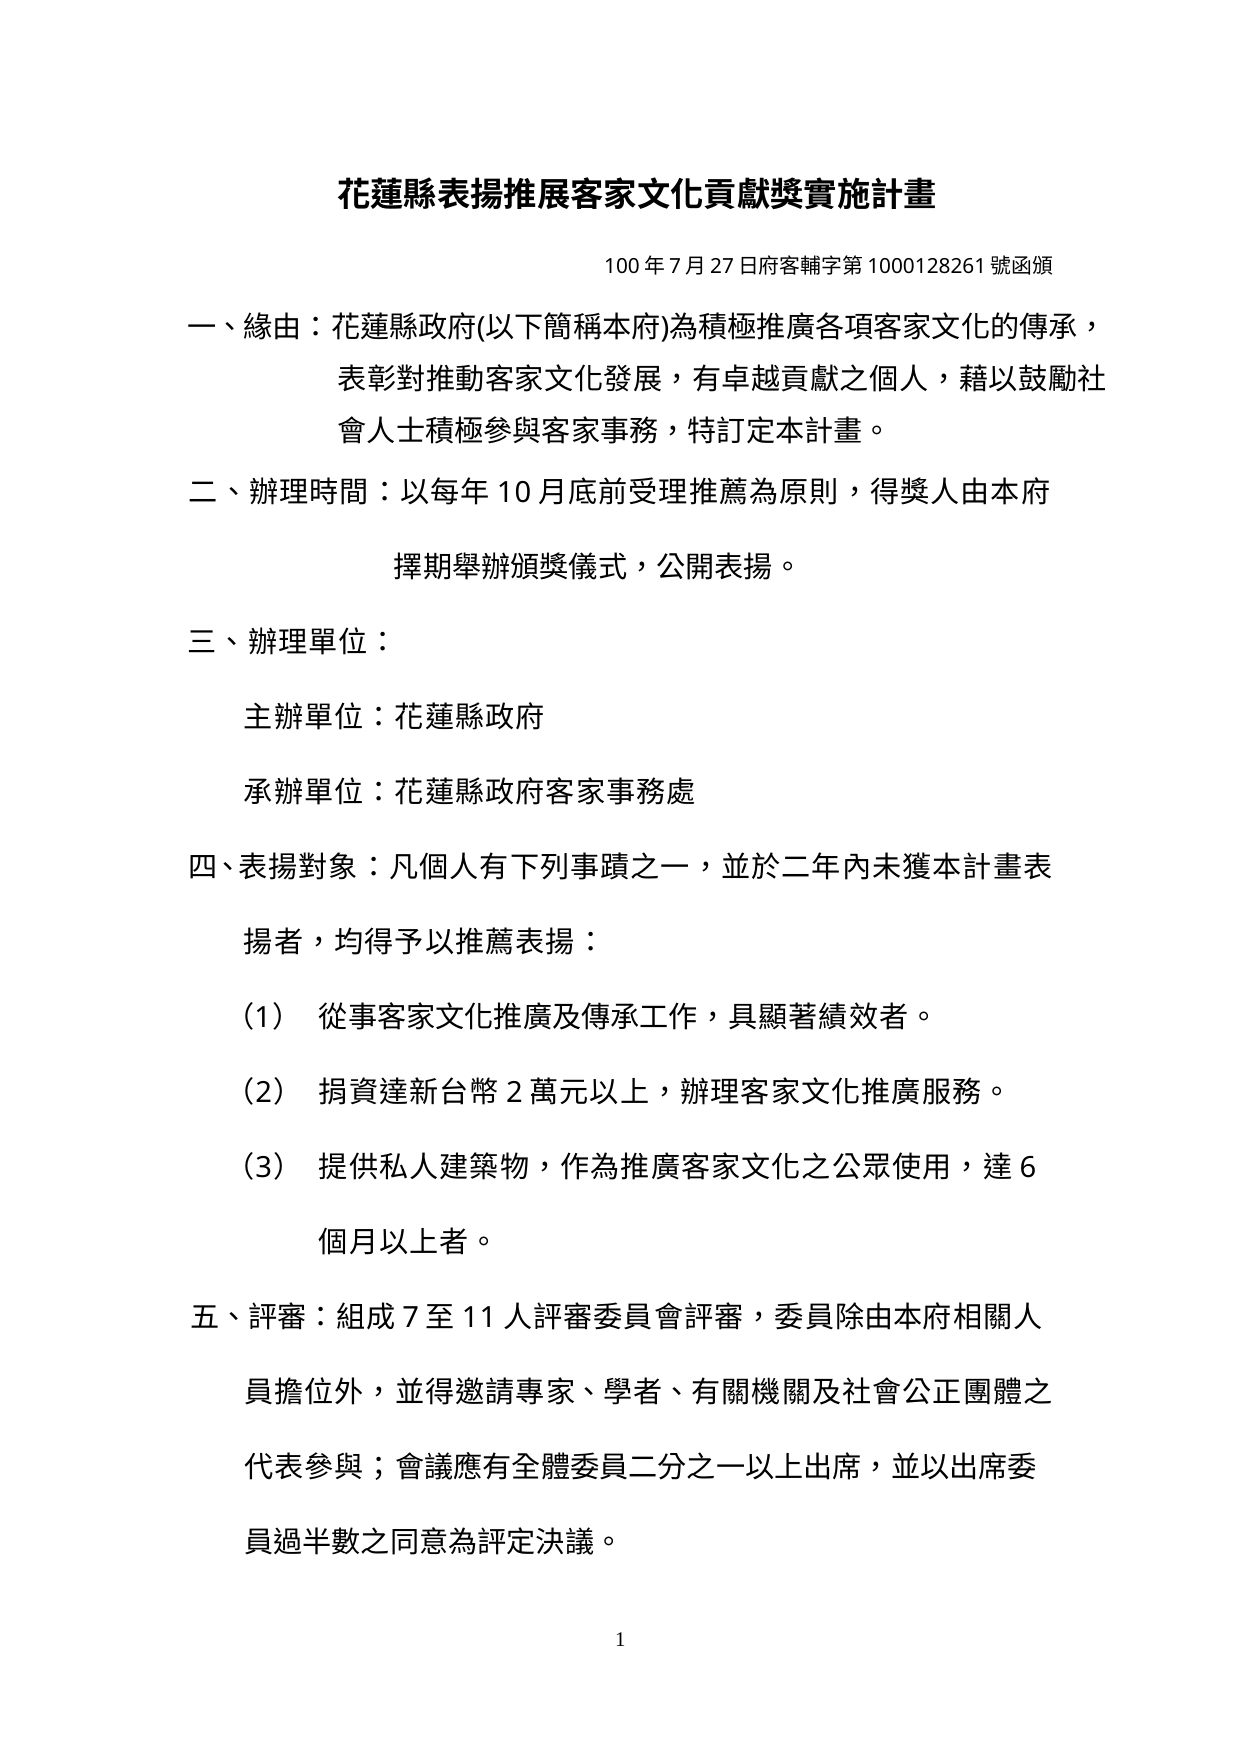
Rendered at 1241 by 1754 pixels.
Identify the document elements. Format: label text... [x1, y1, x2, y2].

text 五、評審：組成7至11人評審委員會評審，委員除由本府相關人員擔位外，並得邀請專家、學者、有關機關及社會公正團體之代表參與；會議應有全體委員二分之一以上出席，並以出席委員過半數之同意為評定決議。 [190, 1277, 1053, 1577]
list 捐資達新台幣2萬元以上，辦理客家文化推廣服務。 [225, 1052, 1053, 1127]
text 100年7月27日府客輔字第1000128261號函頒 [187, 246, 1053, 283]
list 提供私人建築物，作為推廣客家文化之公眾使用，達6個月以上者。 [225, 1127, 1053, 1277]
text 一、緣由：花蓮縣政府(以下簡稱本府)為積極推廣各項客家文化的傳承，表彰對推動客家文化發展，有卓越貢獻之個人，藉以鼓勵社會人士積極參與客家事務，特訂定本計畫。 [187, 296, 1107, 452]
text 二、辦理時間：以每年10月底前受理推薦為原則，得獎人由本府擇期舉辦頒獎儀式，公開表揚。 [189, 452, 1053, 602]
text 三、辦理單位： [187, 602, 1053, 677]
text 花蓮縣表揚推展客家文化貢獻獎實施計畫 [150, 164, 1107, 217]
text 主辦單位：花蓮縣政府 [187, 677, 1053, 752]
list 從事客家文化推廣及傳承工作，具顯著績效者。 [225, 977, 1053, 1052]
text 承辦單位：花蓮縣政府客家事務處 [244, 752, 1053, 827]
text 四、表揚對象：凡個人有下列事蹟之一，並於二年內未獲本計畫表揚者，均得予以推薦表揚： [189, 827, 1053, 977]
